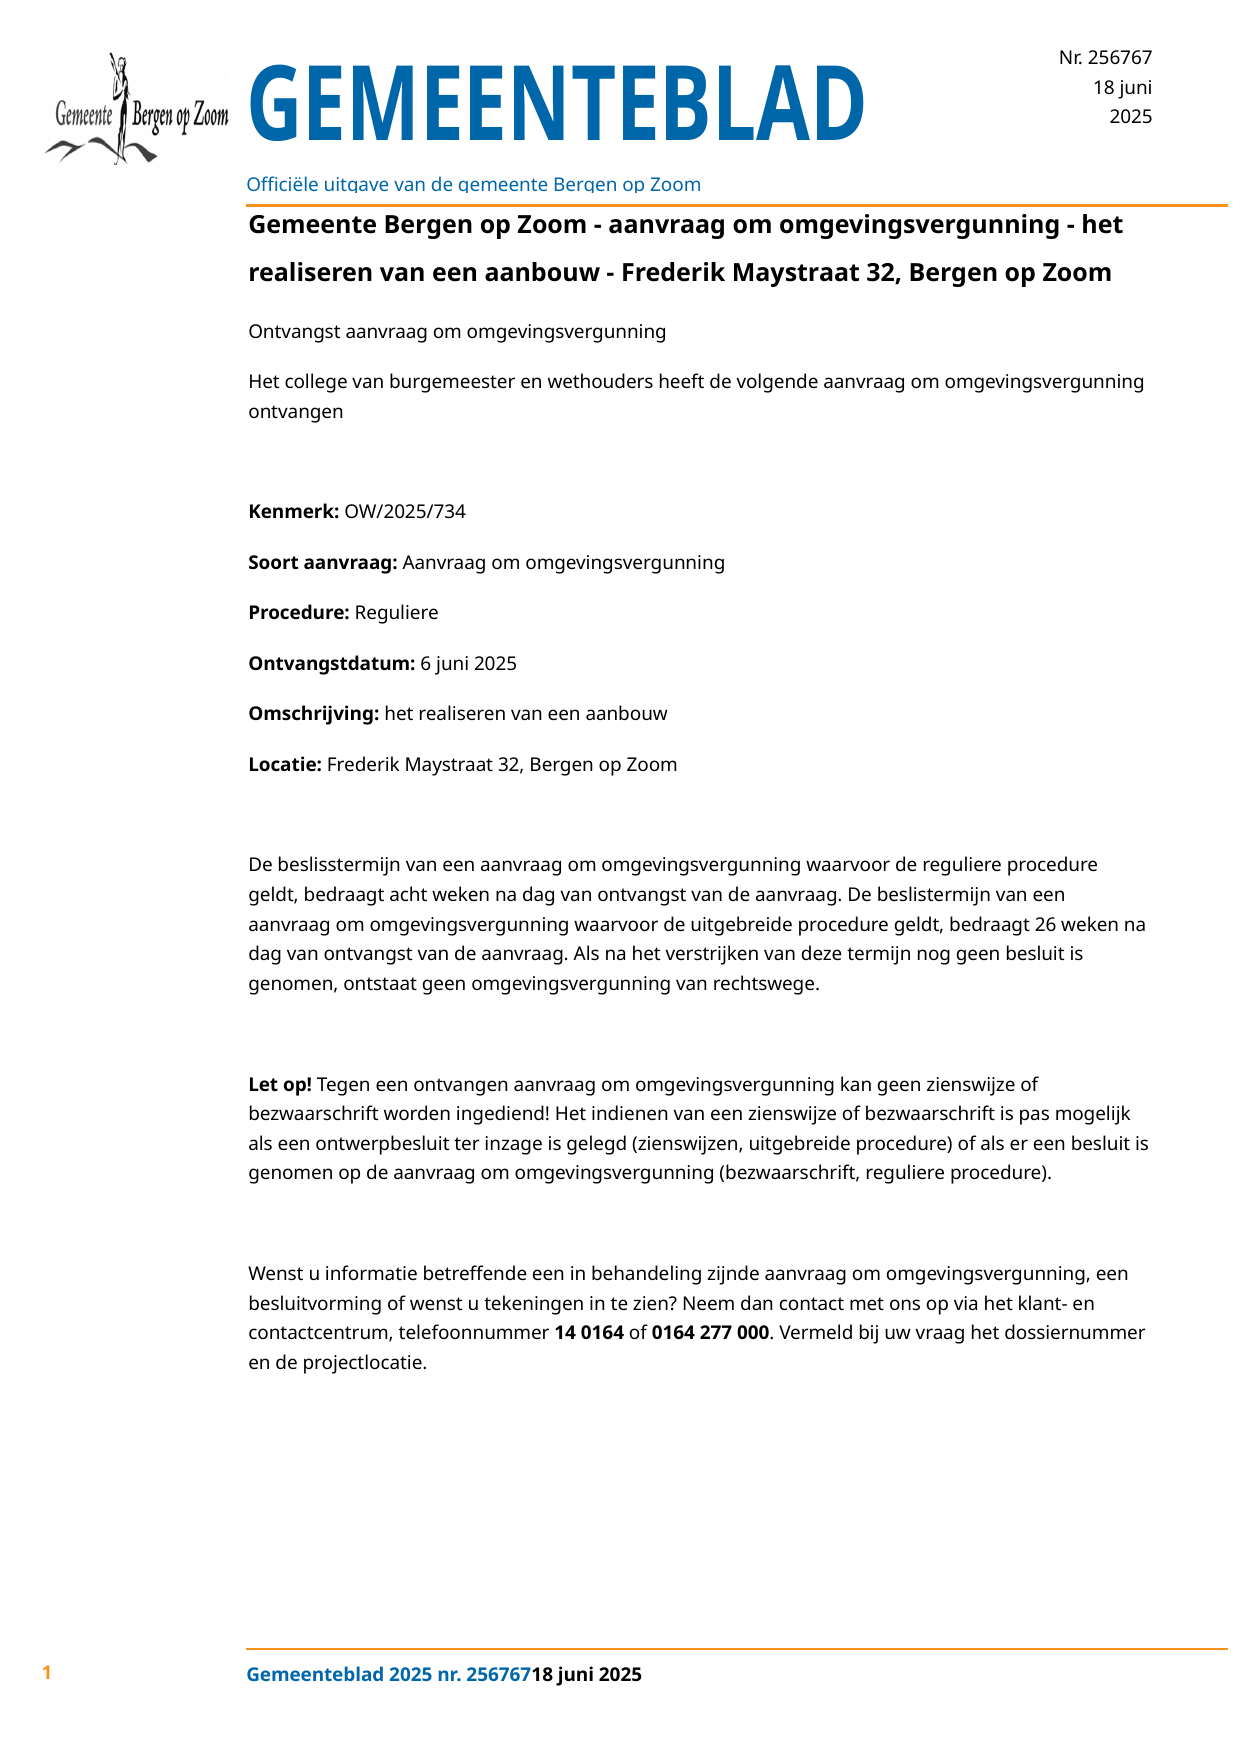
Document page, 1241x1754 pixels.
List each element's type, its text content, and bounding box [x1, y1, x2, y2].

text Kenmerk: OW/2025/734 [248, 499, 1152, 524]
text Procedure: Reguliere [248, 599, 1152, 625]
text Let op! Tegen een ontvangen aanvraag om omgevingsvergunning kan geen zienswijze of bezwaarschrift worden ingediend! Het indienen van een zienswijze of bezwaarschrift is pas mogelijk als een ontwerpbesluit ter inzage is gelegd (zienswijzen, uitgebreide procedure) of als er een besluit is genomen op de aanvraag om omgevingsvergunning (bezwaarschrift, reguliere procedure). [248, 1071, 1152, 1185]
text Gemeente Bergen op Zoom - aanvraag om omgevingsvergunning - het realiseren van een aanbouw - Frederik Maystraat 32, Bergen op Zoom [248, 207, 1152, 288]
text Ontvangst aanvraag om omgevingsvergunning [248, 318, 1152, 344]
text Ontvangstdatum: 6 juni 2025 [248, 650, 1152, 676]
text Soort aanvraag: Aanvraag om omgevingsvergunning [248, 549, 1152, 575]
text Locatie: Frederik Maystraat 32, Bergen op Zoom [248, 751, 1152, 777]
picture [41, 47, 231, 172]
text Het college van burgemeester en wethouders heeft de volgende aanvraag om omgevingsvergunning ontvangen [248, 368, 1152, 424]
text Wenst u informatie betreffende een in behandeling zijnde aanvraag om omgevingsvergunning, een besluitvorming of wenst u tekeningen in te zien? Neem dan contact met ons op via het klant- en contactcentrum, telefoonnummer 14 0164 of 0164 277 000. Vermeld bij uw vraag het dossiernummer en de projectlocatie. [248, 1260, 1152, 1375]
text De beslisstermijn van een aanvraag om omgevingsvergunning waarvoor de reguliere procedure geldt, bedraagt acht weken na dag van ontvangst van de aanvraag. De beslistermijn van een aanvraag om omgevingsvergunning waarvoor de uitgebreide procedure geldt, bedraagt 26 weken na dag van ontvangst van de aanvraag. Als na het verstrijken van deze termijn nog geen besluit is genomen, ontstaat geen omgevingsvergunning van rechtswege. [248, 852, 1152, 996]
text Omschrijving: het realiseren van een aanbouw [248, 700, 1152, 726]
